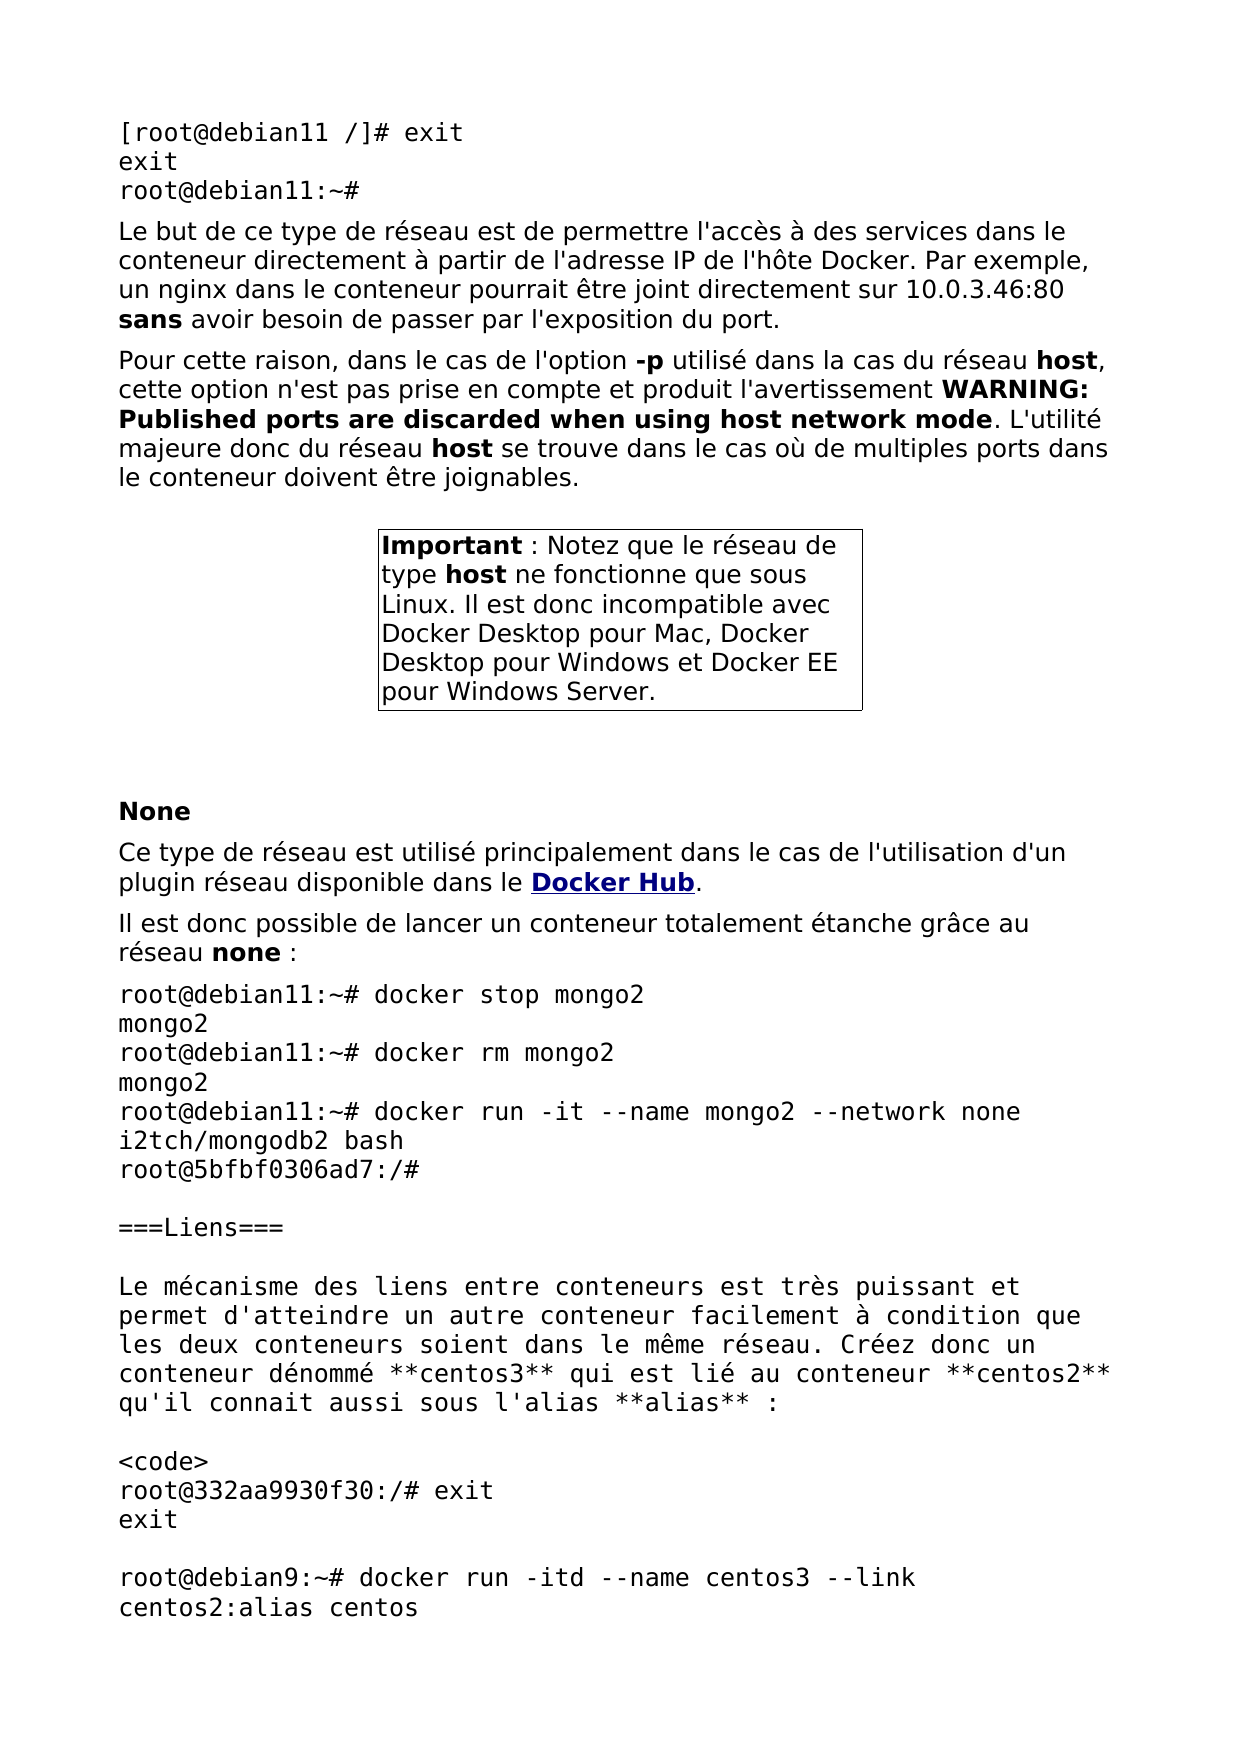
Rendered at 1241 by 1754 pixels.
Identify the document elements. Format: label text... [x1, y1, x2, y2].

text Le but de ce type de réseau est de permettre l'accès à des services dans le conteneur directement à partir de l'adresse IP de l'hôte Docker. Par exemple, un nginx dans le conteneur pourrait être joint directement sur 10.0.3.46:80 sans avoir besoin de passer par l'exposition du port. [118, 217, 1122, 334]
table_header Important : Notez que le réseau de type host ne fonctionne que sous Linux. Il est donc incompatible avec Docker Desktop pour Mac, Docker Desktop pour Windows et Docker EE pour Windows Server. [379, 530, 862, 709]
text Il est donc possible de lancer un conteneur totalement étanche grâce au réseau none : [118, 909, 1122, 968]
text root@debian11:~# docker stop mongo2 mongo2 root@debian11:~# docker rm mongo2 mongo2 root@debian11:~# docker run -it --name mongo2 --network none i2tch/mongodb2 bash root@5bfbf0306ad7:/# ===Liens=== Le mécanisme des liens entre conteneurs est très puissant et permet d'atteindre un autre conteneur facilement à condition que les deux conteneurs soient dans le même réseau. Créez donc un conteneur dénommé **centos3** qui est lié au conteneur **centos2** qu'il connait aussi sous l'alias **alias** : <code> root@332aa9930f30:/# exit exit root@debian9:~# docker run -itd --name centos3 --link centos2:alias centos [118, 980, 1122, 1622]
text Pour cette raison, dans le cas de l'option -p utilisé dans la cas du réseau host, cette option n'est pas prise en compte et produit l'avertissement WARNING: Published ports are discarded when using host network mode. L'utilité majeure donc du réseau host se trouve dans le cas où de multiples ports dans le conteneur doivent être joignables. [118, 347, 1122, 492]
text [root@debian11 /]# exit exit root@debian11:~# [118, 118, 1122, 206]
subtitle None [118, 797, 1122, 826]
text Ce type de réseau est utilisé principalement dans le cas de l'utilisation d'un plugin réseau disponible dans le Docker Hub. [118, 839, 1122, 897]
